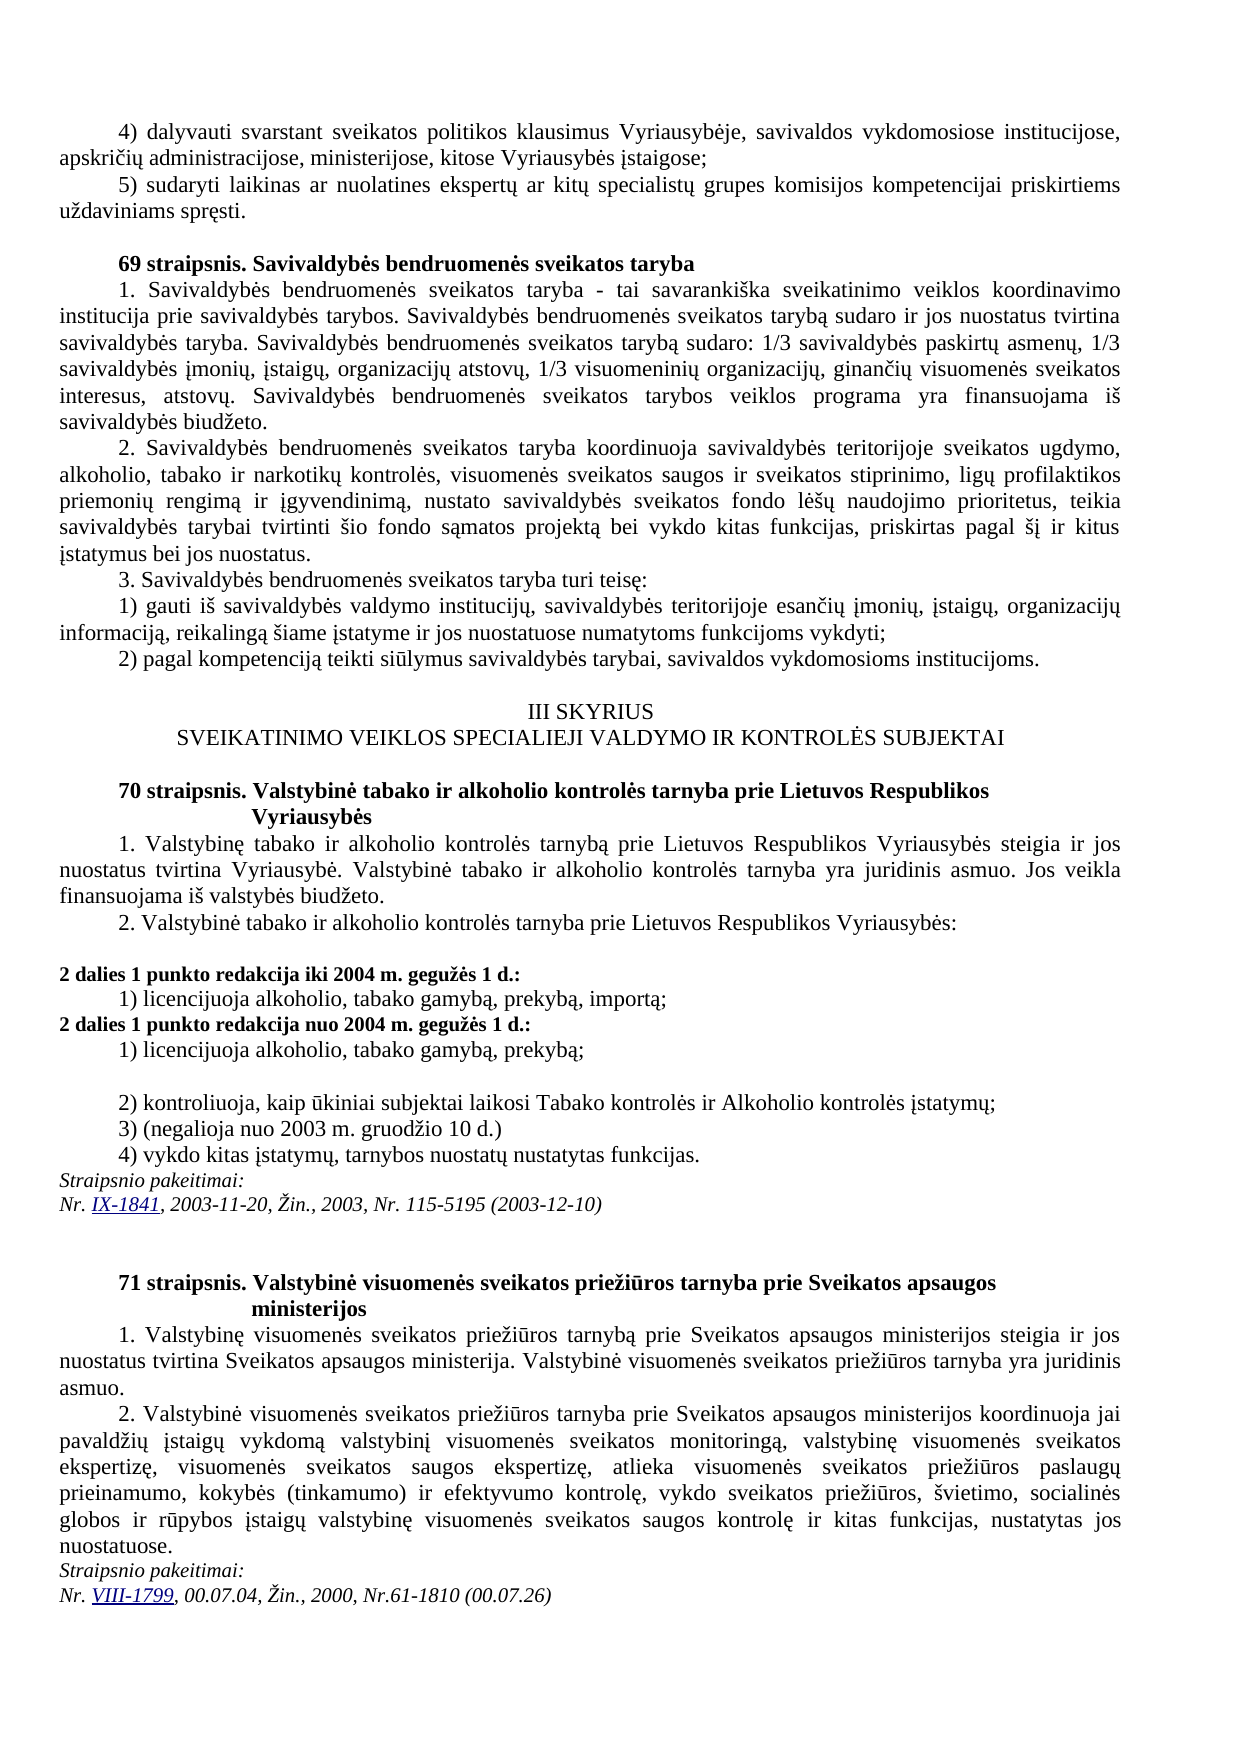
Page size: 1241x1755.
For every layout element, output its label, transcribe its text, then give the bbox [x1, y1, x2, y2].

text 5) sudaryti laikinas ar nuolatines ekspertų ar kitų specialistų grupes komisijos kompetencijai priskirtiems uždaviniams spręsti. [59, 171, 1122, 223]
text 3) (negalioja nuo 2003 m. gruodžio 10 d.) [59, 1115, 1122, 1141]
text SVEIKATINIMO VEIKLOS SPECIALIEJI VALDYMO IR KONTROLĖS SUBJEKTAI [59, 724, 1122, 751]
text Nr. VIII-1799, 00.07.04, Žin., 2000, Nr.61-1810 (00.07.26) [59, 1582, 1122, 1607]
text 4) vykdo kitas įstatymų, tarnybos nuostatų nustatytas funkcijas. [59, 1141, 1122, 1168]
text 2 dalies 1 punkto redakcija iki 2004 m. gegužės 1 d.: [59, 961, 1122, 986]
text 3. Savivaldybės bendruomenės sveikatos taryba turi teisę: [59, 566, 1122, 592]
text 1) gauti iš savivaldybės valdymo institucijų, savivaldybės teritorijoje esančių įmonių, įstaigų, organizacijų informaciją, reikalingą šiame įstatyme ir jos nuostatuose numatytoms funkcijoms vykdyti; [59, 592, 1122, 645]
text 2. Valstybinė visuomenės sveikatos priežiūros tarnyba prie Sveikatos apsaugos ministerijos koordinuoja jai pavaldžių įstaigų vykdomą valstybinį visuomenės sveikatos monitoringą, valstybinę visuomenės sveikatos ekspertizę, visuomenės sveikatos saugos ekspertizę, atlieka visuomenės sveikatos priežiūros paslaugų prieinamumo, kokybės (tinkamumo) ir efektyvumo kontrolę, vykdo sveikatos priežiūros, švietimo, socialinės globos ir rūpybos įstaigų valstybinę visuomenės sveikatos saugos kontrolę ir kitas funkcijas, nustatytas jos nuostatuose. [59, 1400, 1122, 1558]
text Straipsnio pakeitimai: [59, 1558, 1122, 1582]
text 1) licencijuoja alkoholio, tabako gamybą, prekybą; [59, 1036, 1122, 1062]
text 1. Valstybinę tabako ir alkoholio kontrolės tarnybą prie Lietuvos Respublikos Vyriausybės steigia ir jos nuostatus tvirtina Vyriausybė. Valstybinė tabako ir alkoholio kontrolės tarnyba yra juridinis asmuo. Jos veikla finansuojama iš valstybės biudžeto. [59, 830, 1122, 909]
text Nr. IX-1841, 2003-11-20, Žin., 2003, Nr. 115-5195 (2003-12-10) [59, 1192, 1122, 1216]
text 1) licencijuoja alkoholio, tabako gamybą, prekybą, importą; [59, 986, 1122, 1012]
text Straipsnio pakeitimai: [59, 1168, 1122, 1192]
text 1. Savivaldybės bendruomenės sveikatos taryba - tai savarankiška sveikatinimo veiklos koordinavimo institucija prie savivaldybės tarybos. Savivaldybės bendruomenės sveikatos tarybą sudaro ir jos nuostatus tvirtina savivaldybės taryba. Savivaldybės bendruomenės sveikatos tarybą sudaro: 1/3 savivaldybės paskirtų asmenų, 1/3 savivaldybės įmonių, įstaigų, organizacijų atstovų, 1/3 visuomeninių organizacijų, ginančių visuomenės sveikatos interesus, atstovų. Savivaldybės bendruomenės sveikatos tarybos veiklos programa yra finansuojama iš savivaldybės biudžeto. [59, 276, 1122, 434]
text 2) kontroliuoja, kaip ūkiniai subjektai laikosi Tabako kontrolės ir Alkoholio kontrolės įstatymų; [59, 1089, 1122, 1115]
text 70 straipsnis. Valstybinė tabako ir alkoholio kontrolės tarnyba prie Lietuvos Respublikos [118, 777, 1122, 803]
text Vyriausybės [251, 803, 1122, 830]
text 2. Savivaldybės bendruomenės sveikatos taryba koordinuoja savivaldybės teritorijoje sveikatos ugdymo, alkoholio, tabako ir narkotikų kontrolės, visuomenės sveikatos saugos ir sveikatos stiprinimo, ligų profilaktikos priemonių rengimą ir įgyvendinimą, nustato savivaldybės sveikatos fondo lėšų naudojimo prioritetus, teikia savivaldybės tarybai tvirtinti šio fondo sąmatos projektą bei vykdo kitas funkcijas, priskirtas pagal šį ir kitus įstatymus bei jos nuostatus. [59, 434, 1122, 566]
text 2) pagal kompetenciją teikti siūlymus savivaldybės tarybai, savivaldos vykdomosioms institucijoms. [59, 645, 1122, 672]
text 4) dalyvauti svarstant sveikatos politikos klausimus Vyriausybėje, savivaldos vykdomosiose institucijose, apskričių administracijose, ministerijose, kitose Vyriausybės įstaigose; [59, 118, 1122, 171]
text III SKYRIUS [59, 698, 1122, 724]
text 1. Valstybinę visuomenės sveikatos priežiūros tarnybą prie Sveikatos apsaugos ministerijos steigia ir jos nuostatus tvirtina Sveikatos apsaugos ministerija. Valstybinė visuomenės sveikatos priežiūros tarnyba yra juridinis asmuo. [59, 1321, 1122, 1400]
text 2. Valstybinė tabako ir alkoholio kontrolės tarnyba prie Lietuvos Respublikos Vyriausybės: [59, 909, 1122, 935]
text 69 straipsnis. Savivaldybės bendruomenės sveikatos taryba [59, 250, 1122, 276]
text ministerijos [251, 1295, 1122, 1321]
text 71 straipsnis. Valstybinė visuomenės sveikatos priežiūros tarnyba prie Sveikatos apsaugos [118, 1268, 1122, 1295]
text 2 dalies 1 punkto redakcija nuo 2004 m. gegužės 1 d.: [59, 1012, 1122, 1036]
